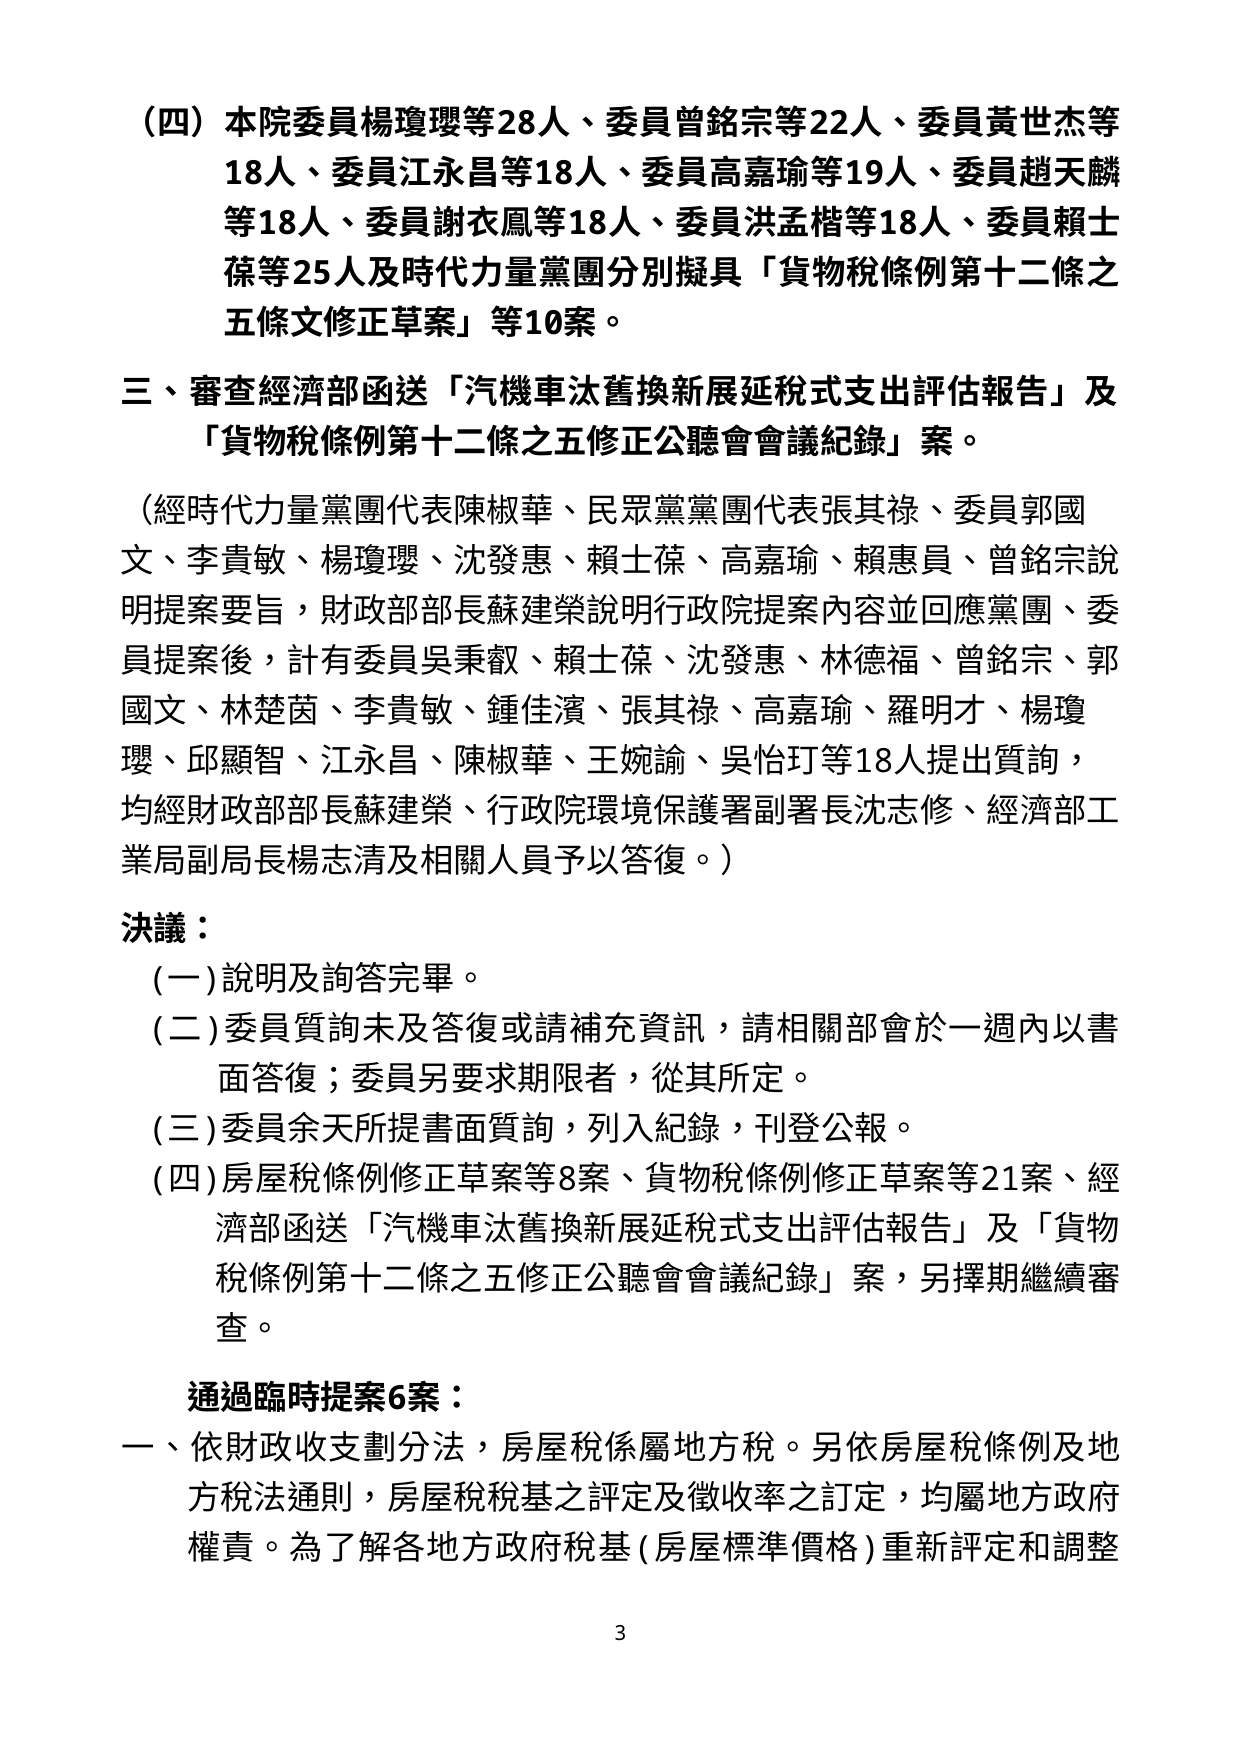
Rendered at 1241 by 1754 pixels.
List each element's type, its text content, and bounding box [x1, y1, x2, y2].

text 一、依財政收支劃分法，房屋稅係屬地方稅。另依房屋稅條例及地方稅法通則，房屋稅稅基之評定及徵收率之訂定，均屬地方政府權責。為了解各地方政府稅基(房屋標準價格)重新評定和調整 [122, 1419, 1120, 1569]
text （四）本院委員楊瓊瓔等28人、委員曾銘宗等22人、委員黃世杰等18人、委員江永昌等18人、委員高嘉瑜等19人、委員趙天麟等18人、委員謝衣鳯等18人、委員洪孟楷等18人、委員賴士葆等25人及時代力量黨團分別擬具「貨物稅條例第十二條之五條文修正草案」等10案。 [123, 94, 1120, 344]
text 通過臨時提案6案： [187, 1369, 1120, 1419]
text (三)委員余天所提書面質詢，列入紀錄，刊登公報。 [148, 1101, 1120, 1151]
text 三、審查經濟部函送「汽機車汰舊換新展延稅式支出評估報告」及「貨物稅條例第十二條之五修正公聽會會議紀錄」案。 [120, 363, 1120, 463]
text 決議： [120, 901, 1120, 951]
text （經時代力量黨團代表陳椒華、民眾黨黨團代表張其祿、委員郭國文、李貴敏、楊瓊瓔、沈發惠、賴士葆、高嘉瑜、賴惠員、曾銘宗說明提案要旨，財政部部長蘇建榮說明行政院提案內容並回應黨團、委員提案後，計有委員吳秉叡、賴士葆、沈發惠、林德福、曾銘宗、郭國文、林楚茵、李貴敏、鍾佳濱、張其祿、高嘉瑜、羅明才、楊瓊瓔、邱顯智、江永昌、陳椒華、王婉諭、吳怡玎等18人提出質詢，均經財政部部長蘇建榮、行政院環境保護署副署長沈志修、經濟部工業局副局長楊志清及相關人員予以答復。） [120, 482, 1120, 882]
text (四)房屋稅條例修正草案等8案、貨物稅條例修正草案等21案、經濟部函送「汽機車汰舊換新展延稅式支出評估報告」及「貨物稅條例第十二條之五修正公聽會會議紀錄」案，另擇期繼續審查。 [148, 1151, 1120, 1351]
text (二)委員質詢未及答復或請補充資訊，請相關部會於一週內以書面答復；委員另要求期限者，從其所定。 [148, 1001, 1120, 1101]
text (一)說明及詢答完畢。 [148, 951, 1120, 1001]
